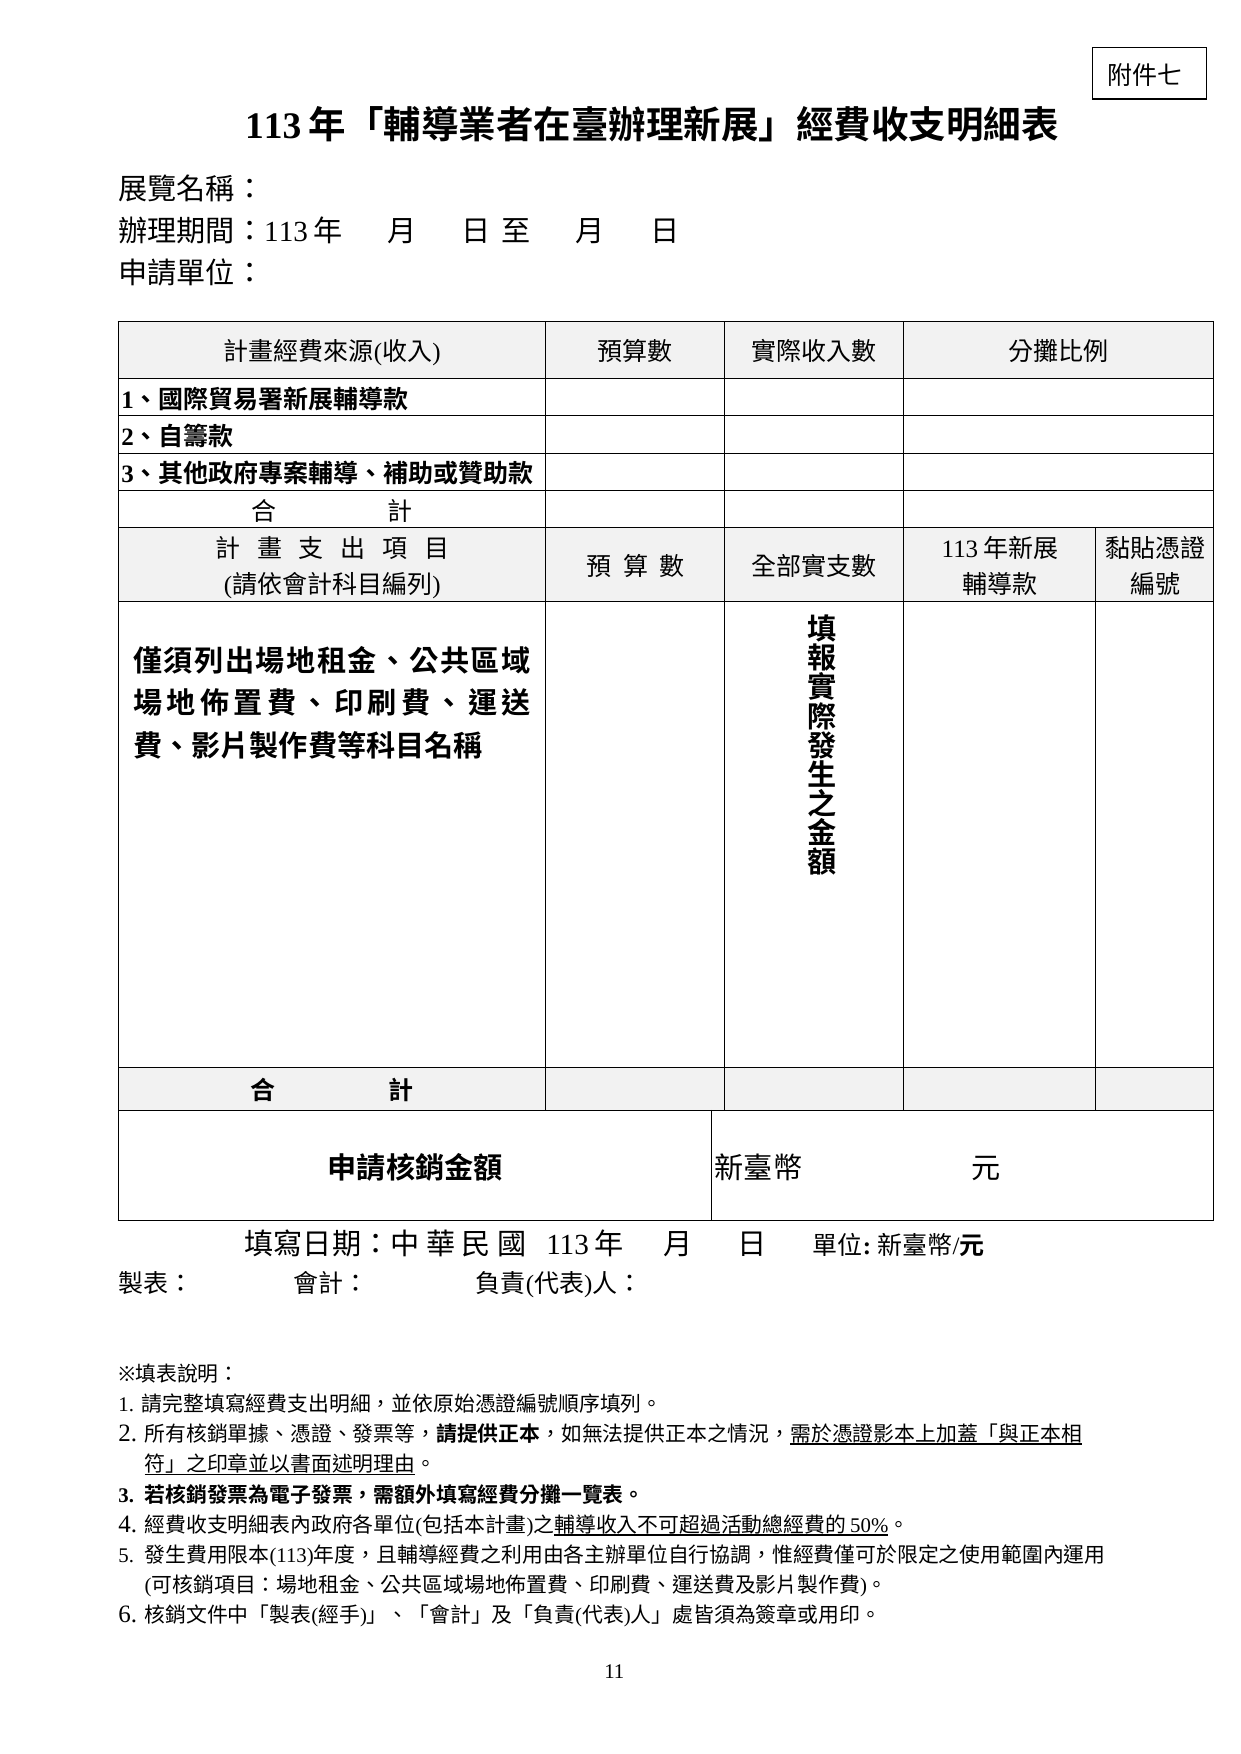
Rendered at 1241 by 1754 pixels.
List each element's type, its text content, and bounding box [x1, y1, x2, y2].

table_cell [546, 1068, 724, 1110]
table_cell 計 畫 支 出 項 目 (請依會計科目編列) [119, 528, 545, 601]
text 申請單位： [118, 250, 1110, 292]
table_cell [904, 416, 1213, 453]
table_cell 僅須列出場地租金、公共區域場地佈置費、印刷費、運送費、影片製作費等科目名稱 [119, 602, 545, 1067]
table_cell [546, 491, 724, 527]
table_cell 合 計 [119, 491, 545, 527]
table_cell [546, 379, 724, 415]
list 發生費用限本(113)年度，且輔導經費之利用由各主辦單位自行協調，惟經費僅可於限定之使用範圍內運用(可核銷項目：場地租金、公共區域場地佈置費、印刷費、運送費及影片製作費)。 [118, 1538, 1110, 1599]
table_cell [725, 379, 903, 415]
table_cell 新臺幣 元 [712, 1111, 1213, 1220]
table_cell 全部實支數 [725, 528, 903, 601]
table_header 計畫經費來源(收入) [119, 322, 545, 378]
table_header 分攤比例 [904, 322, 1213, 378]
list 經費收支明細表內政府各單位(包括本計畫)之輔導收入不可超過活動總經費的50%。 [118, 1508, 1110, 1538]
table_cell 申請核銷金額 [119, 1111, 711, 1220]
table_cell [546, 454, 724, 490]
list 請完整填寫經費支出明細，並依原始憑證編號順序填列。 [118, 1387, 1110, 1417]
table_cell [725, 416, 903, 453]
table_cell 填報實際發生之金額 [725, 602, 903, 1067]
subtitle 113年「輔導業者在臺辦理新展」經費收支明細表 [193, 105, 1110, 146]
text 附件七 [1107, 55, 1192, 91]
table_cell [904, 379, 1213, 415]
table_cell 合 計 [119, 1068, 545, 1110]
table_header 實際收入數 [725, 322, 903, 378]
text 填寫日期：中 華 民 國 113年 月 日 單位: 新臺幣/元 [118, 1221, 1110, 1263]
table_cell [725, 1068, 903, 1110]
table_cell [904, 602, 1095, 1067]
table_cell [904, 454, 1213, 490]
table_cell [546, 602, 724, 1067]
table_cell [1096, 1068, 1213, 1110]
table_cell [725, 491, 903, 527]
table_cell [1096, 602, 1213, 1067]
table_cell [904, 1068, 1095, 1110]
table_cell 3、其他政府專案輔導、補助或贊助款 [119, 454, 545, 490]
table_cell 2、自籌款 [119, 416, 545, 453]
table_cell 黏貼憑證編號 [1096, 528, 1213, 601]
text ※填表說明： [118, 1357, 1110, 1387]
table_cell 113年新展 輔導款 [904, 528, 1095, 601]
list 所有核銷單據、憑證、發票等，請提供正本，如無法提供正本之情況，需於憑證影本上加蓋「與正本相符」之印章並以書面述明理由。 [118, 1417, 1110, 1478]
text 展覽名稱： [118, 165, 1110, 207]
list 核銷文件中「製表(經手)」、「會計」及「負責(代表)人」處皆須為簽章或用印。 [118, 1599, 1110, 1629]
table_cell [904, 491, 1213, 527]
table_cell [725, 454, 903, 490]
table_cell 1、國際貿易署新展輔導款 [119, 379, 545, 415]
list 若核銷發票為電子發票，需額外填寫經費分攤一覽表。 [118, 1478, 1110, 1508]
table_header 預算數 [546, 322, 724, 378]
table_cell [546, 416, 724, 453]
text 辦理期間：113年 月 日至 月 日 [118, 207, 1110, 250]
text 製表： 會計： 負責(代表)人： [118, 1263, 1110, 1299]
table_cell 預 算 數 [546, 528, 724, 601]
